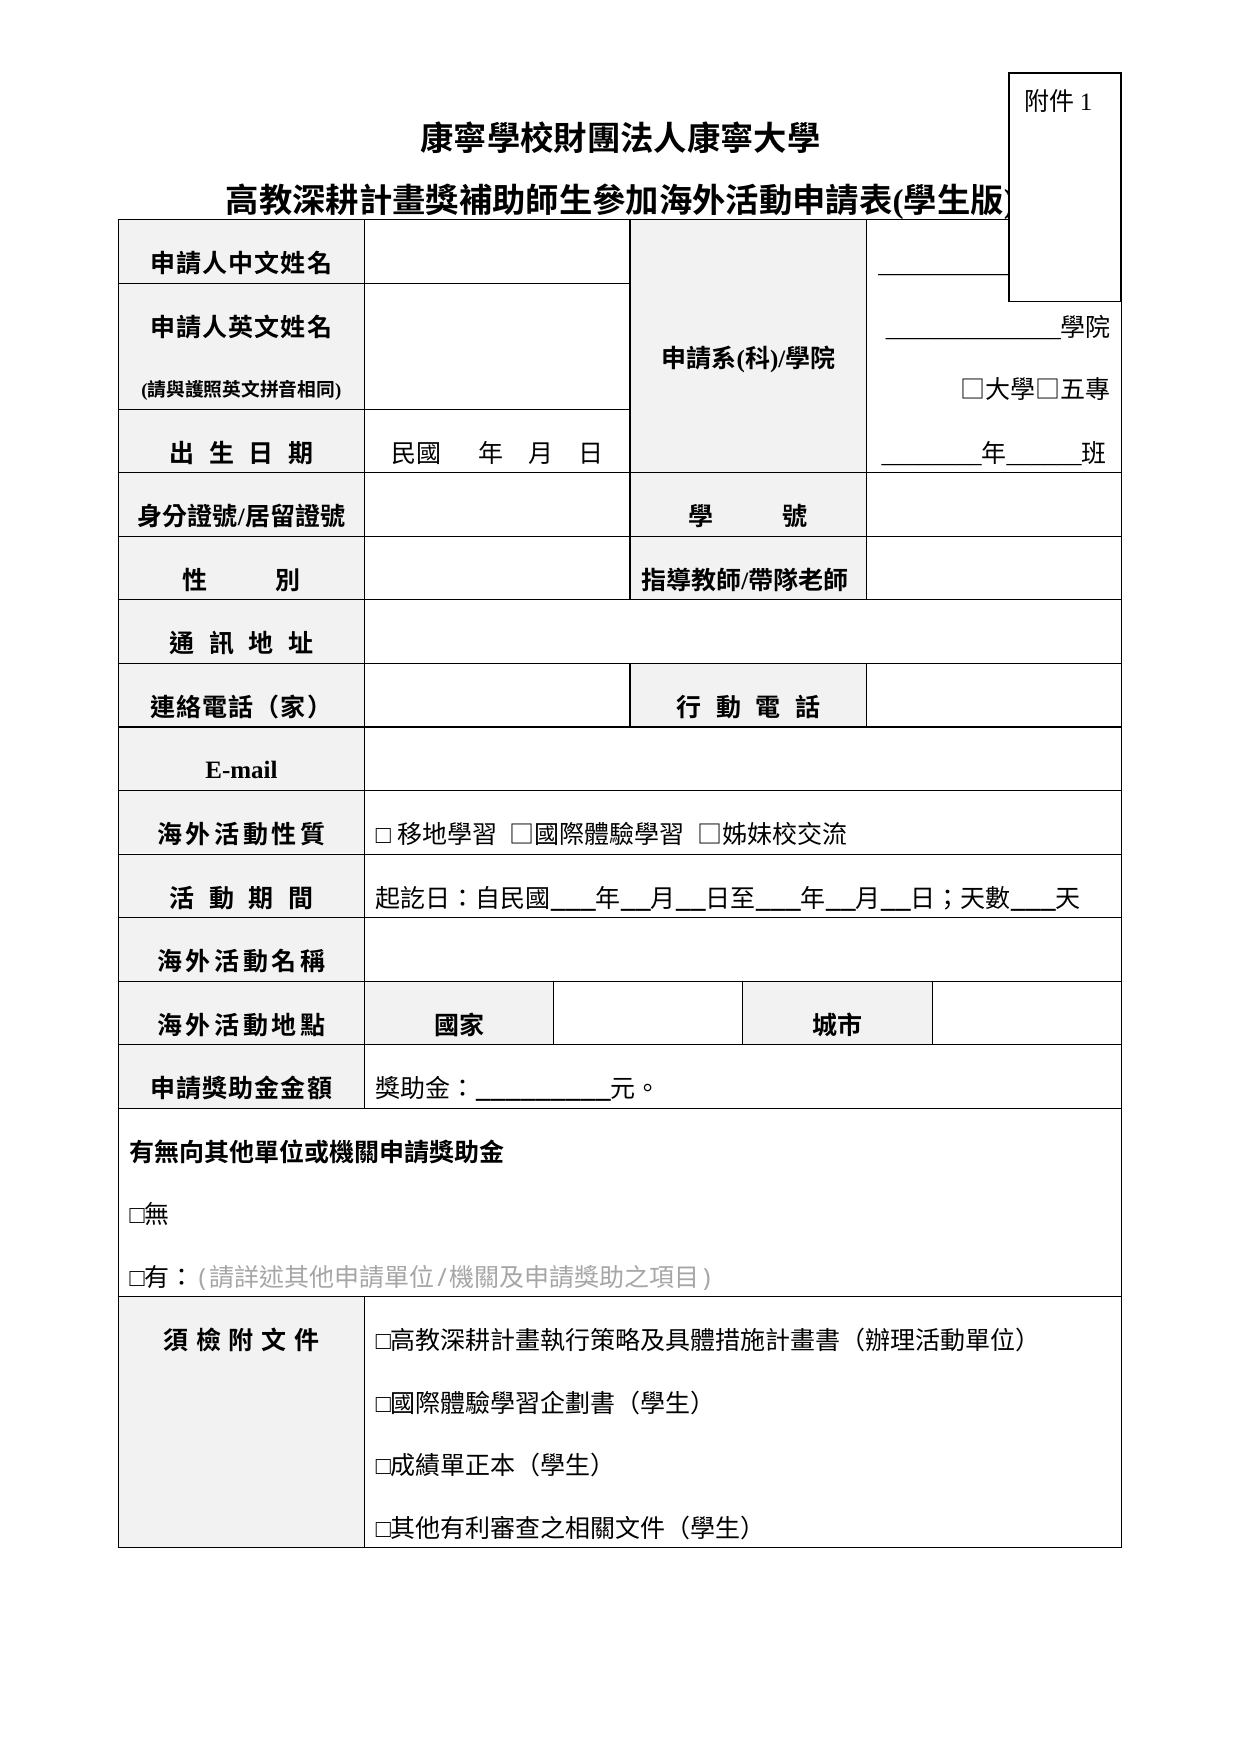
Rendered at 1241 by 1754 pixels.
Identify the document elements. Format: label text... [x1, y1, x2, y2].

table_header ______________系/科 [867, 220, 1008, 283]
text 康寧學校財團法人康寧大學 [1010, 74, 1120, 301]
table_cell [867, 473, 1121, 536]
table_cell [365, 284, 629, 409]
table_cell 海外活動名稱 [119, 918, 364, 981]
table_cell 起訖日：自民國___年__月__日至___年__月__日；天數___天 [365, 855, 1121, 917]
table_cell 城市 [743, 982, 932, 1044]
table_cell [933, 982, 1121, 1044]
table_cell □ 移地學習 □國際體驗學習 □姊妹校交流 [365, 791, 1121, 853]
table_cell [365, 918, 1121, 981]
table_cell ________年______班 [867, 409, 1121, 472]
table_cell 性別 [119, 537, 364, 599]
table_cell ______________學院□大學□五專 [867, 283, 1121, 409]
table_header 申請人中文姓名 [119, 220, 364, 283]
table_cell 國家 [365, 982, 553, 1044]
table_cell 有無向其他單位或機關申請獎助金 □無 □有：(請詳述其他申請單位/機關及申請獎助之項目) [119, 1109, 1121, 1296]
table_cell [867, 664, 1121, 726]
table_cell 連絡電話（家） [119, 664, 364, 726]
table_cell 申請獎助金金額 [119, 1045, 364, 1108]
table_cell 須檢附文件 [119, 1297, 364, 1547]
table_cell 出生日期 [119, 410, 364, 472]
table_cell 海外活動性質 [119, 791, 364, 853]
text 高教深耕計畫獎補助師生參加海外活動申請表(學生版) [118, 157, 1008, 219]
table_cell □高教深耕計畫執行策略及具體措施計畫書（辦理活動單位） □國際體驗學習企劃書（學生） □成績單正本（學生） □其他有利審查之相關文件（學生） [365, 1297, 1121, 1547]
table_cell 通訊地址 [119, 600, 364, 663]
table_cell 海外活動地點 [119, 982, 364, 1044]
table_cell [365, 537, 629, 599]
table_cell [365, 600, 1121, 663]
table_cell [867, 537, 1121, 599]
table_cell 學號 [631, 473, 866, 536]
text 康寧學校財團法人康寧大學 [118, 94, 1008, 157]
table_header [365, 220, 629, 283]
table_cell [554, 982, 742, 1044]
table_cell 申請人英文姓名 (請與護照英文拼音相同) [119, 284, 364, 409]
table_cell E-mail [119, 728, 364, 790]
text 附件1 [1024, 81, 1106, 117]
table_cell 活動期間 [119, 855, 364, 917]
table_cell 民國 年 月 日 [365, 410, 629, 472]
table_cell [365, 664, 629, 726]
table_cell [365, 473, 629, 536]
table_header 申請系(科)/學院 [631, 220, 866, 472]
table_cell 身分證號/居留證號 [119, 473, 364, 536]
table_cell [365, 728, 1121, 790]
table_cell 指導教師/帶隊老師 [631, 537, 866, 599]
table_cell 行動電話 [631, 664, 866, 726]
table_cell 獎助金：_________元。 [365, 1045, 1121, 1108]
